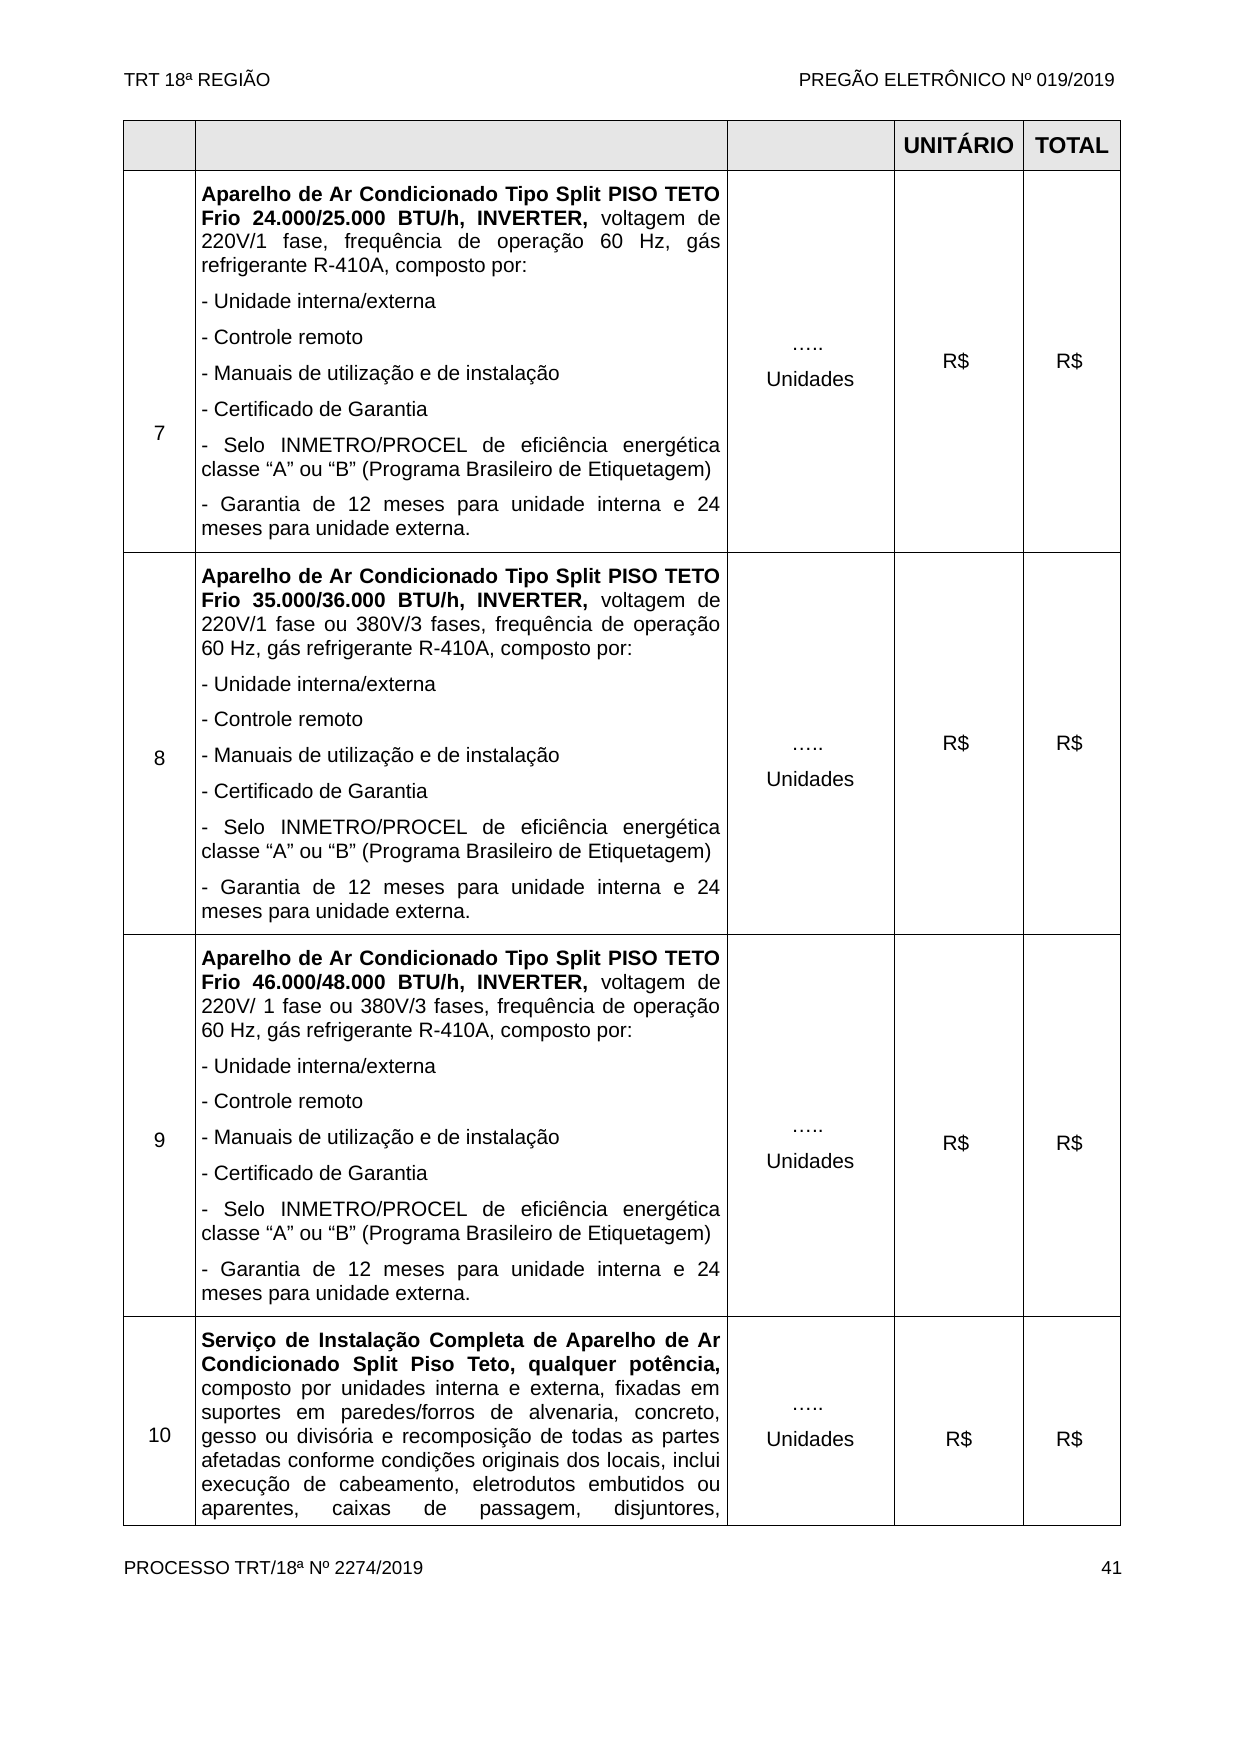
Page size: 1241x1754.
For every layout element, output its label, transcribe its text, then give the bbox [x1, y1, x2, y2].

table_cell R$ [895, 553, 1023, 934]
table_cell 8 [124, 553, 195, 934]
table_cell ….. Unidades [728, 935, 894, 1316]
table_cell [124, 121, 195, 170]
table_cell R$ [1024, 1317, 1120, 1525]
table_cell 7 [124, 171, 195, 552]
table_cell Aparelho de Ar Condicionado Tipo Split PISO TETO Frio 24.000/25.000 BTU/h, INVERTER, voltagem de 220V/1 fase, frequência de operação 60 Hz, gás refrigerante R-410A, composto por: - Unidade interna/externa - Controle remoto - Manuais de utilização e de instalação - Certificado de Garantia - Selo INMETRO/PROCEL de eficiência energética classe “A” ou “B” (Programa Brasileiro de Etiquetagem) - Garantia de 12 meses para unidade interna e 24 meses para unidade externa. [196, 171, 727, 552]
table_cell R$ [1024, 935, 1120, 1316]
table_cell R$ [895, 935, 1023, 1316]
table_cell Serviço de Instalação Completa de Aparelho de Ar Condicionado Split Piso Teto, qualquer potência, composto por unidades interna e externa, fixadas em suportes em paredes/forros de alvenaria, concreto, gesso ou divisória e recomposição de todas as partes afetadas conforme condições originais dos locais, inclui execução de cabeamento, eletrodutos embutidos ou aparentes, caixas de passagem, disjuntores, [196, 1317, 727, 1525]
table_cell Aparelho de Ar Condicionado Tipo Split PISO TETO Frio 46.000/48.000 BTU/h, INVERTER, voltagem de 220V/ 1 fase ou 380V/3 fases, frequência de operação 60 Hz, gás refrigerante R-410A, composto por: - Unidade interna/externa - Controle remoto - Manuais de utilização e de instalação - Certificado de Garantia - Selo INMETRO/PROCEL de eficiência energética classe “A” ou “B” (Programa Brasileiro de Etiquetagem) - Garantia de 12 meses para unidade interna e 24 meses para unidade externa. [196, 935, 727, 1316]
table_cell [728, 121, 894, 170]
table_cell [196, 121, 727, 170]
table_cell ….. Unidades [728, 553, 894, 934]
table_cell R$ [895, 171, 1023, 552]
table_cell R$ [895, 1317, 1023, 1525]
table_cell TOTAL [1024, 121, 1120, 170]
table_cell Aparelho de Ar Condicionado Tipo Split PISO TETO Frio 35.000/36.000 BTU/h, INVERTER, voltagem de 220V/1 fase ou 380V/3 fases, frequência de operação 60 Hz, gás refrigerante R-410A, composto por: - Unidade interna/externa - Controle remoto - Manuais de utilização e de instalação - Certificado de Garantia - Selo INMETRO/PROCEL de eficiência energética classe “A” ou “B” (Programa Brasileiro de Etiquetagem) - Garantia de 12 meses para unidade interna e 24 meses para unidade externa. [196, 553, 727, 934]
table_cell 9 [124, 935, 195, 1316]
table_cell R$ [1024, 171, 1120, 552]
table_cell ….. Unidades [728, 1317, 894, 1525]
table_cell R$ [1024, 553, 1120, 934]
table_cell ….. Unidades [728, 171, 894, 552]
table_cell 10 [124, 1317, 195, 1525]
table_cell UNITÁRIO [895, 121, 1023, 170]
